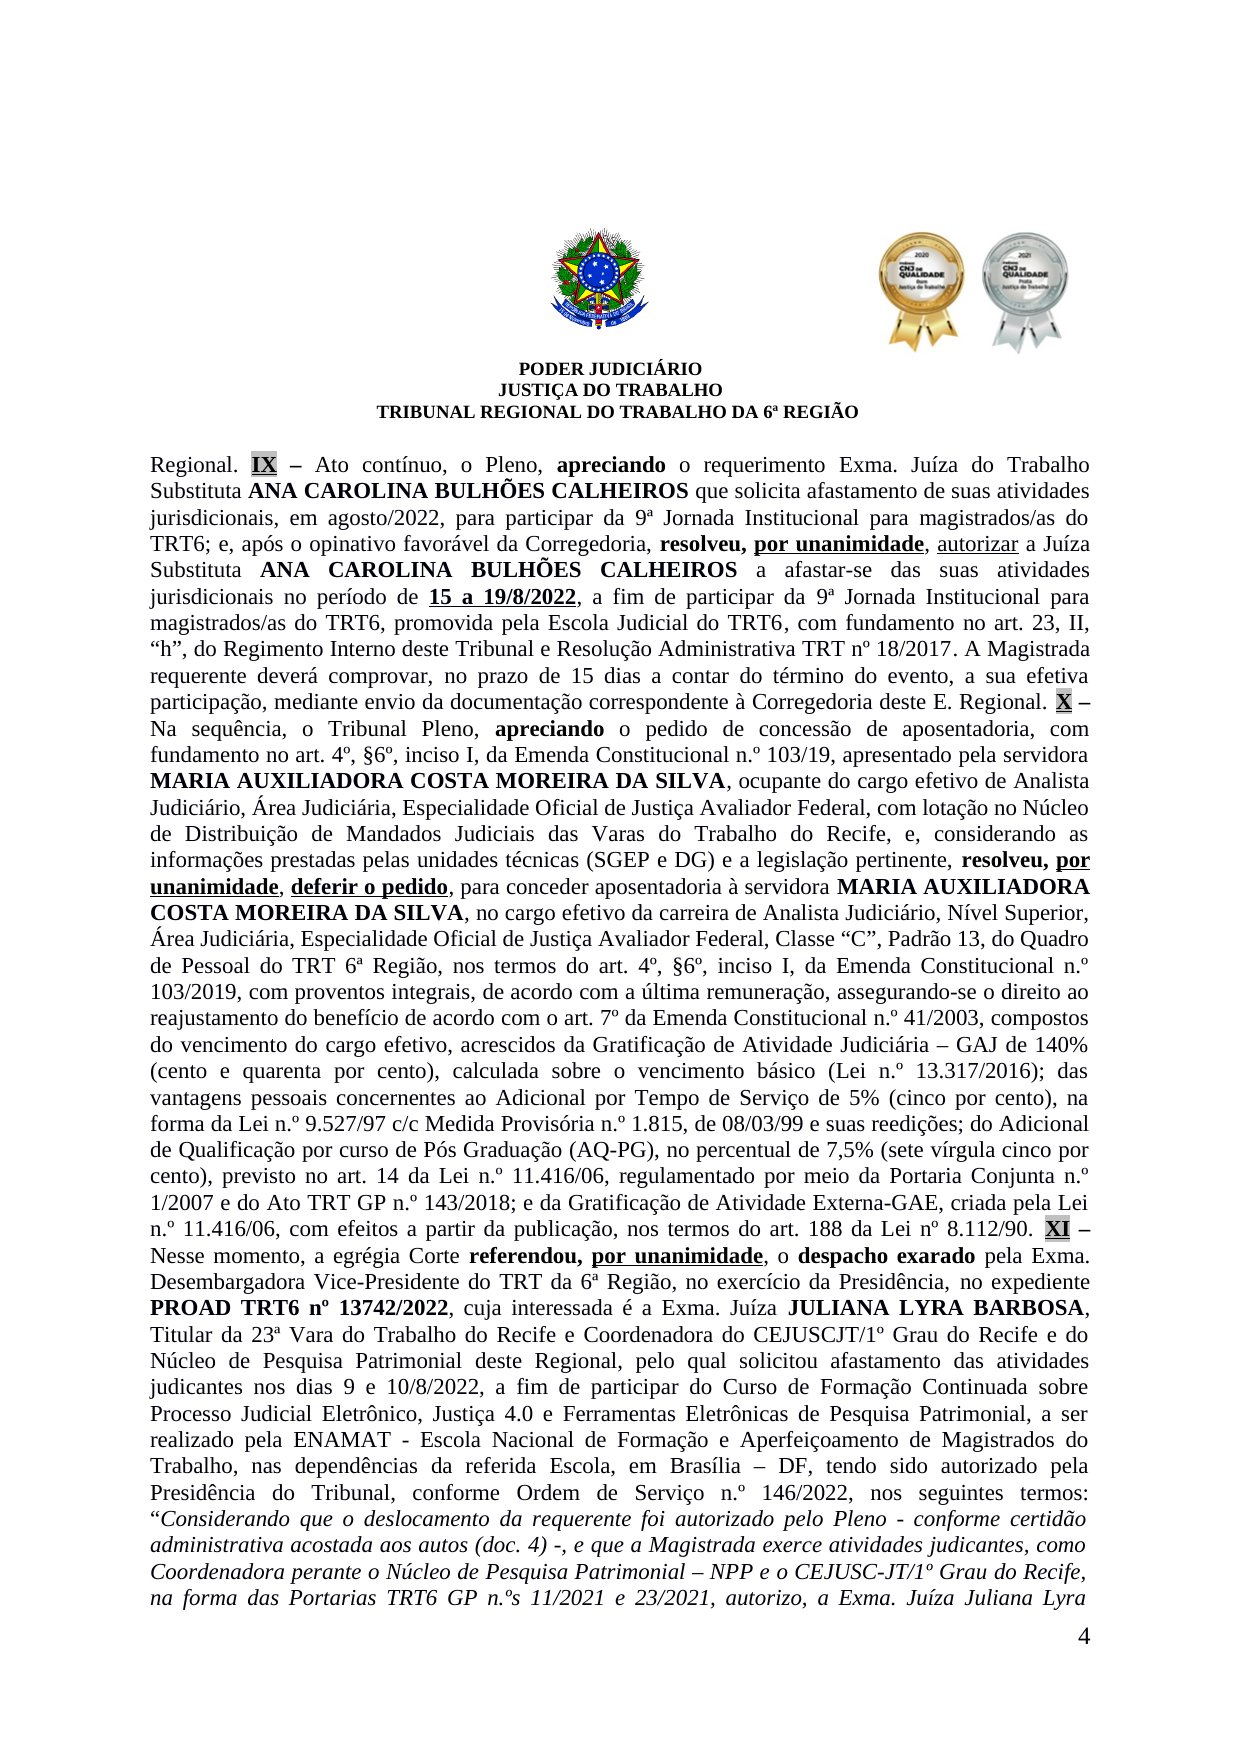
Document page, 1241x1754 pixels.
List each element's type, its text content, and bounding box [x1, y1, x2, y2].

text Regional. IX – Ato contínuo, o Pleno, apreciando o requerimento Exma. Juíza do Trabalho Substituta ANA CAROLINA BULHÕES CALHEIROS que solicita afastamento de suas atividades jurisdicionais, em agosto/2022, para participar da 9ª Jornada Institucional para magistrados/as do TRT6; e, após o opinativo favorável da Corregedoria, resolveu, por unanimidade, autorizar a Juíza Substituta ANA CAROLINA BULHÕES CALHEIROS a afastar-se das suas atividades jurisdicionais no período de 15 a 19/8/2022, a fim de participar da 9ª Jornada Institucional para magistrados/as do TRT6, promovida pela Escola Judicial do TRT6, com fundamento no art. 23, II, “h”, do Regimento Interno deste Tribunal e Resolução Administrativa TRT nº 18/2017. A Magistrada requerente deverá comprovar, no prazo de 15 dias a contar do término do evento, a sua efetiva participação, mediante envio da documentação correspondente à Corregedoria deste E. Regional. X – Na sequência, o Tribunal Pleno, apreciando o pedido de concessão de aposentadoria, com fundamento no art. 4º, §6º, inciso I, da Emenda Constitucional n.º 103/19, apresentado pela servidora MARIA AUXILIADORA COSTA MOREIRA DA SILVA, ocupante do cargo efetivo de Analista Judiciário, Área Judiciária, Especialidade Oficial de Justiça Avaliador Federal, com lotação no Núcleo de Distribuição de Mandados Judiciais das Varas do Trabalho do Recife, e, considerando as informações prestadas pelas unidades técnicas (SGEP e DG) e a legislação pertinente, resolveu, por unanimidade, deferir o pedido, para conceder aposentadoria à servidora MARIA AUXILIADORA COSTA MOREIRA DA SILVA, no cargo efetivo da carreira de Analista Judiciário, Nível Superior, Área Judiciária, Especialidade Oficial de Justiça Avaliador Federal, Classe “C”, Padrão 13, do Quadro de Pessoal do TRT 6ª Região, nos termos do art. 4º, §6º, inciso I, da Emenda Constitucional n.º 103/2019, com proventos integrais, de acordo com a última remuneração, assegurando-se o direito ao reajustamento do benefício de acordo com o art. 7º da Emenda Constitucional n.º 41/2003, compostos do vencimento do cargo efetivo, acrescidos da Gratificação de Atividade Judiciária – GAJ de 140% (cento e quarenta por cento), calculada sobre o vencimento básico (Lei n.º 13.317/2016); das vantagens pessoais concernentes ao Adicional por Tempo de Serviço de 5% (cinco por cento), na forma da Lei n.º 9.527/97 c/c Medida Provisória n.º 1.815, de 08/03/99 e suas reedições; do Adicional de Qualificação por curso de Pós Graduação (AQ-PG), no percentual de 7,5% (sete vírgula cinco por cento), previsto no art. 14 da Lei n.º 11.416/06, regulamentado por meio da Portaria Conjunta n.º 1/2007 e do Ato TRT GP n.º 143/2018; e da Gratificação de Atividade Externa-GAE, criada pela Lei n.º 11.416/06, com efeitos a partir da publicação, nos termos do art. 188 da Lei nº 8.112/90. XI – Nesse momento, a egrégia Corte referendou, por unanimidade, o despacho exarado pela Exma. Desembargadora Vice-Presidente do TRT da 6ª Região, no exercício da Presidência, no expediente PROAD TRT6 nº 13742/2022, cuja interessada é a Exma. Juíza JULIANA LYRA BARBOSA, Titular da 23ª Vara do Trabalho do Recife e Coordenadora do CEJUSCJT/1º Grau do Recife e do Núcleo de Pesquisa Patrimonial deste Regional, pelo qual solicitou afastamento das atividades judicantes nos dias 9 e 10/8/2022, a fim de participar do Curso de Formação Continuada sobre Processo Judicial Eletrônico, Justiça 4.0 e Ferramentas Eletrônicas de Pesquisa Patrimonial, a ser realizado pela ENAMAT - Escola Nacional de Formação e Aperfeiçoamento de Magistrados do Trabalho, nas dependências da referida Escola, em Brasília – DF, tendo sido autorizado pela Presidência do Tribunal, conforme Ordem de Serviço n.º 146/2022, nos seguintes termos: “Considerando que o deslocamento da requerente foi autorizado pelo Pleno - conforme certidão administrativa acostada aos autos (doc. 4) -, e que a Magistrada exerce atividades judicantes, como Coordenadora perante o Núcleo de Pesquisa Patrimonial – NPP e o CEJUSC-JT/1º Grau do Recife, na forma das Portarias TRT6 GP n.ºs 11/2021 e 23/2021, autorizo, a Exma. Juíza Juliana Lyra [150, 451, 1090, 1611]
